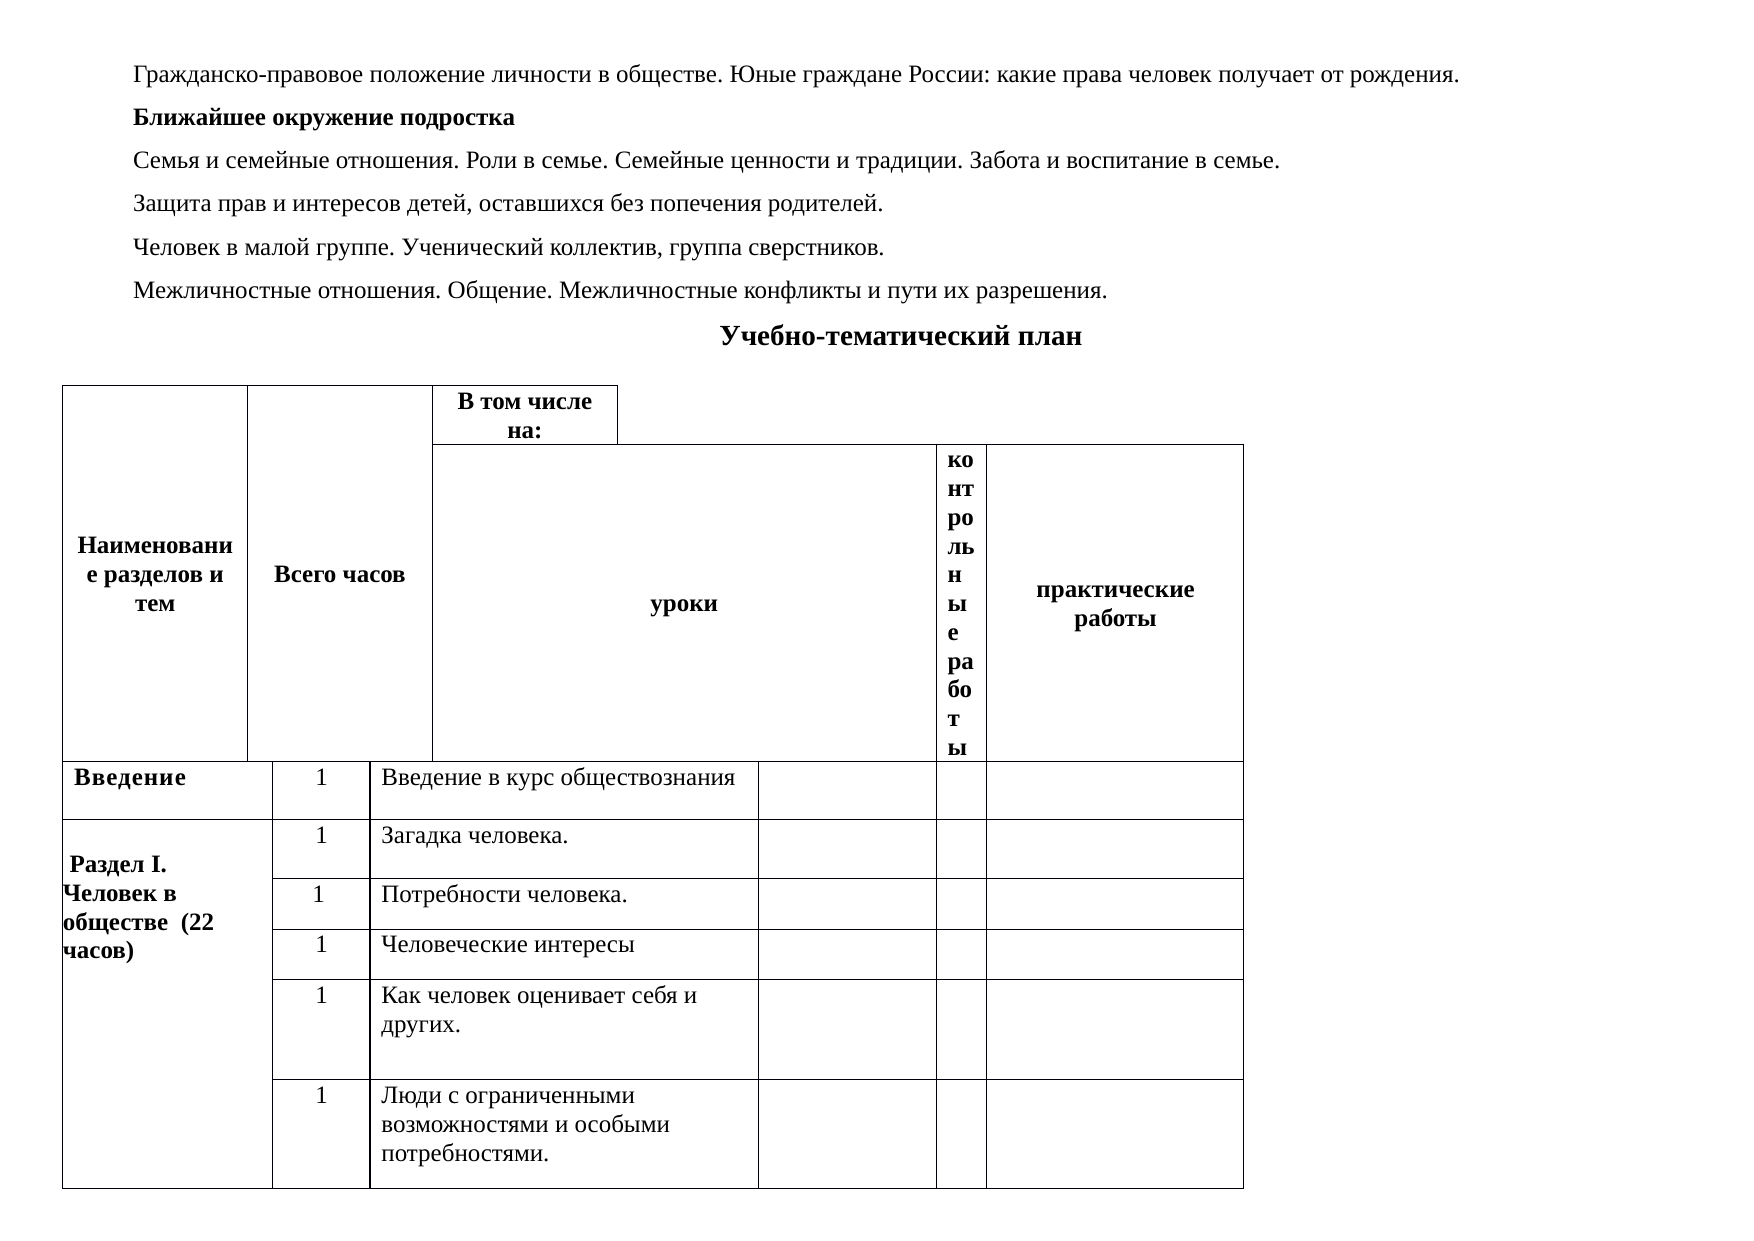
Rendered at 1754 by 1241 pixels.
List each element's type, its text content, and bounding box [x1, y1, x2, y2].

text Гражданско-правовое положение личности в обществе. Юные граждане России: какие права человек получает от рождения. [74, 59, 1728, 88]
table_cell 1 [273, 930, 369, 979]
table_cell 1 [273, 820, 369, 878]
table_cell [759, 930, 936, 979]
table_header Наименование разделов и тем [63, 386, 247, 761]
table_cell Загадка человека. [371, 820, 758, 878]
table_cell [987, 1080, 1243, 1187]
table_cell [937, 820, 986, 878]
table_cell [987, 762, 1243, 819]
text Семья и семейные отношения. Роли в семье. Семейные ценности и традиции. Забота и воспитание в семье. [74, 145, 1728, 174]
table_cell [937, 930, 986, 979]
table_header Всего часов [248, 386, 432, 761]
table_cell [987, 930, 1243, 979]
table_header В том числе на: [433, 386, 617, 443]
table_cell контроль ные работы [937, 445, 986, 761]
table_cell [987, 879, 1243, 928]
text Межличностные отношения. Общение. Межличностные конфликты и пути их разрешения. [74, 275, 1728, 303]
table_cell 1 [273, 762, 369, 819]
table_cell [987, 820, 1243, 878]
table_cell Человеческие интересы [371, 930, 758, 979]
table_cell Введение в курс обществознания [371, 762, 758, 819]
table_cell 1 [273, 879, 369, 928]
table_cell [759, 762, 936, 819]
text Учебно-тематический план [74, 318, 1728, 351]
table_cell практические работы [987, 445, 1243, 761]
table_cell [937, 980, 986, 1079]
table_cell [937, 879, 986, 928]
table_cell [937, 1080, 986, 1187]
table_cell 1 [273, 980, 369, 1079]
table_cell [937, 762, 986, 819]
table_cell [759, 980, 936, 1079]
table_cell [759, 820, 936, 878]
text Человек в малой группе. Ученический коллектив, группа сверстников. [74, 232, 1728, 260]
table_cell Введение [63, 762, 272, 819]
table_cell [759, 1080, 936, 1187]
table_cell Раздел I. Человек в обществе (22 часов) [63, 820, 272, 1187]
table_cell уроки [433, 445, 936, 761]
table_cell [987, 980, 1243, 1079]
table_cell Потребности человека. [371, 879, 758, 928]
table_cell Люди с ограниченными возможностями и особыми потребностями. [371, 1080, 758, 1187]
table_cell [759, 879, 936, 928]
table_cell Как человек оценивает себя и других. [371, 980, 758, 1079]
text Защита прав и интересов детей, оставшихся без попечения родителей. [74, 188, 1728, 217]
text Ближайшее окружение подростка [74, 102, 1728, 131]
table_cell 1 [273, 1080, 369, 1187]
